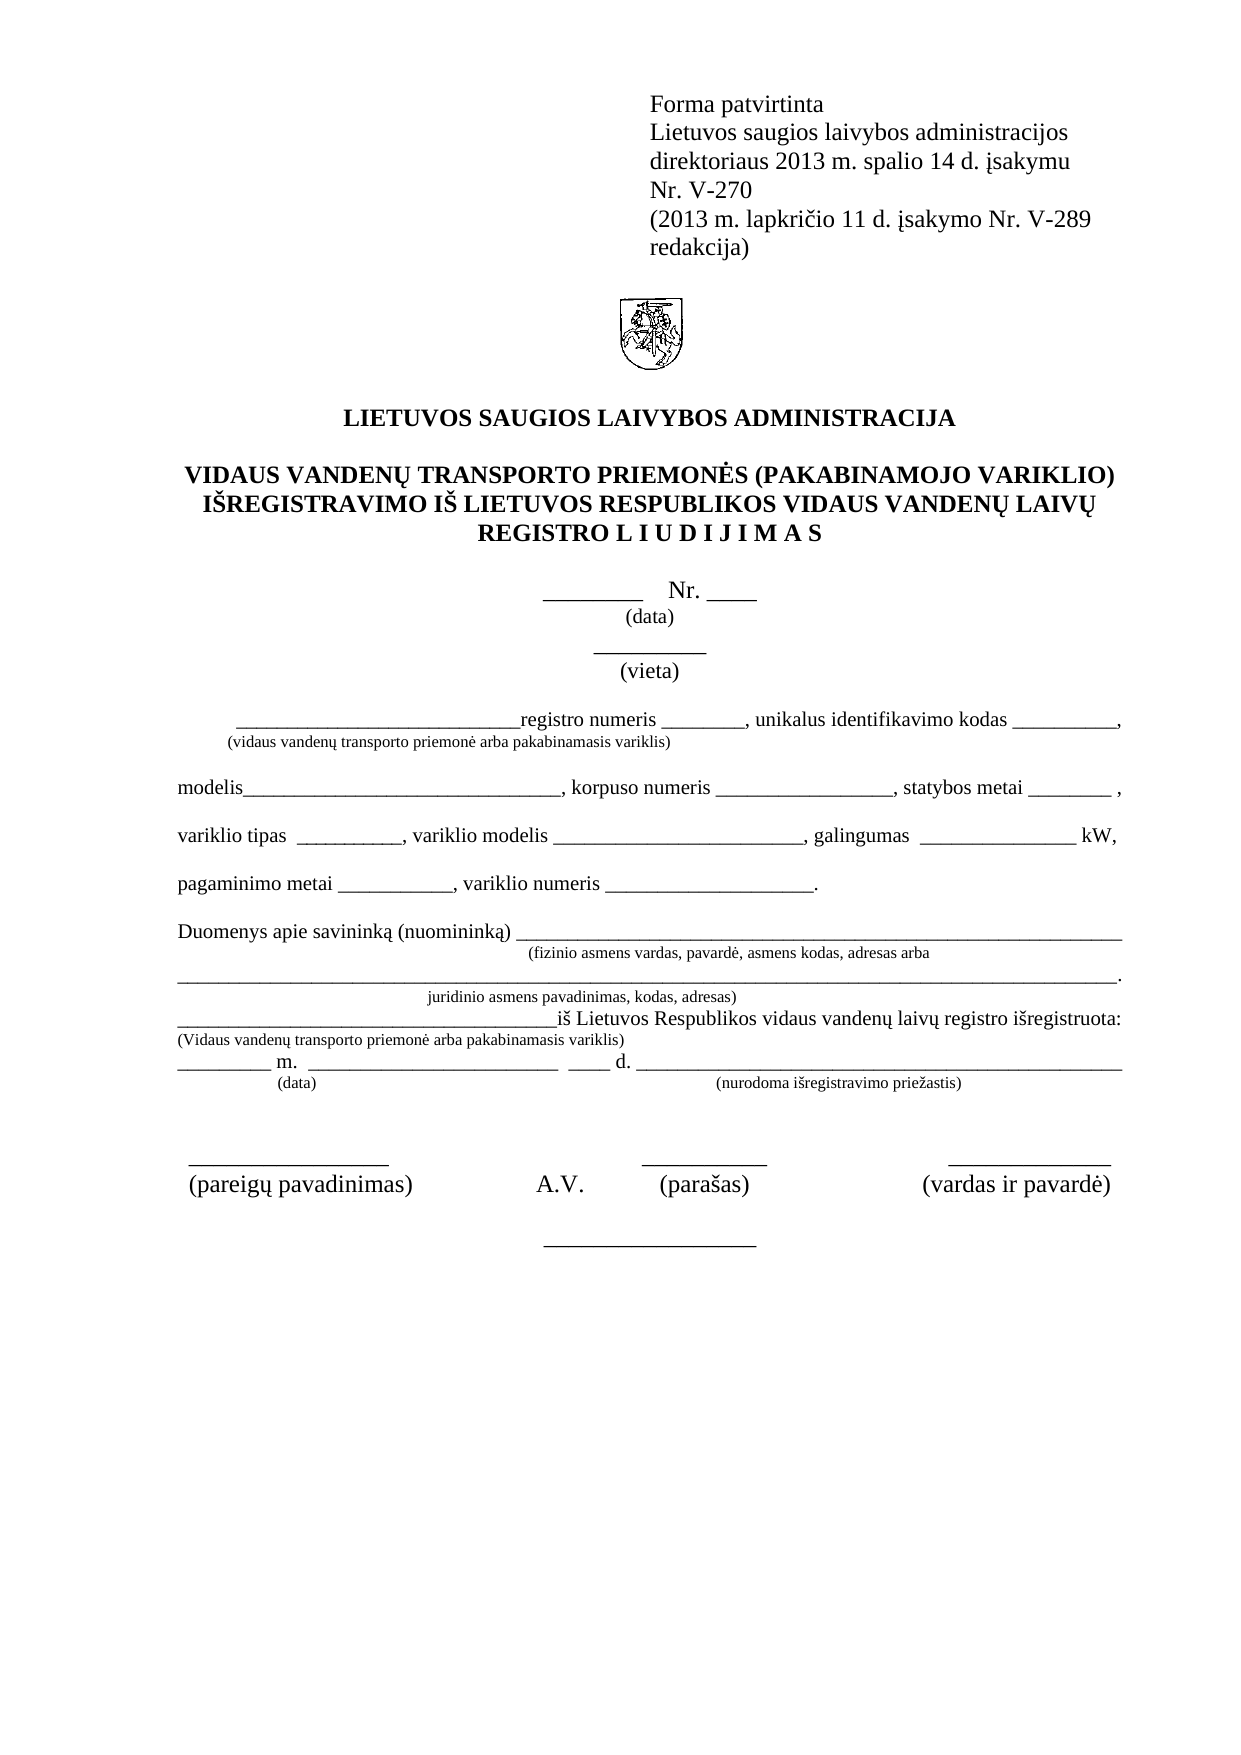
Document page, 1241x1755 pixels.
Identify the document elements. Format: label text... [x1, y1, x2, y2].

text _ iš Lietuvos Respublikos vidaus vandenų laivų registro išregistruota: [177, 1006, 1122, 1029]
text direktoriaus 2013 m. spalio 14 d. įsakymu [649, 146, 1122, 175]
text ________ Nr. ____ [177, 576, 1122, 604]
text juridinio asmens pavadinimas, kodas, adresas) [177, 986, 1122, 1006]
text (fizinio asmens vardas, pavardė, asmens kodas, adresas arba [177, 943, 1122, 962]
text _________ [177, 628, 1122, 657]
text _ . [177, 962, 1122, 986]
text (2013 m. lapkričio 11 d. įsakymo Nr. V-289 [649, 204, 1122, 232]
table_header _____________ (vardas ir pavardė) [809, 1140, 1122, 1197]
text LIETUVOS SAUGIOS LAIVYBOS ADMINISTRACIJA [177, 403, 1122, 432]
text modelis , korpuso numeris _________________, statybos metai ________ , [177, 775, 1122, 799]
text Lietuvos saugios laivybos administracijos [649, 117, 1122, 146]
text (vieta) [177, 657, 1122, 683]
table_header A.V. [521, 1140, 599, 1197]
text Duomenys apie savininką (nuomininką) [177, 919, 1122, 943]
text (Vidaus vandenų transporto priemonė arba pakabinamasis variklis) [177, 1029, 1122, 1049]
text _ registro numeris ________, unikalus identifikavimo kodas __________, [177, 707, 1122, 731]
text variklio tipas , variklio modelis ________________________, galingumas _______________ kW, [177, 823, 1122, 847]
text (data) [177, 604, 1122, 628]
text VIDAUS VANDENŲ TRANSPORTO PRIEMONĖS (PAKABINAMOJO VARIKLIO) IŠREGISTRAVIMO IŠ LIETUVOS RESPUBLIKOS VIDAUS VANDENŲ LAIVŲ REGISTRO LIUDIJIMAS [177, 461, 1122, 547]
text _________________ [177, 1221, 1122, 1250]
text Nr. V-270 [649, 175, 1122, 204]
text pagaminimo metai ___________, variklio numeris ____________________. [177, 871, 1122, 895]
table_header ________________ (pareigų pavadinimas) [177, 1140, 521, 1197]
text (vidaus vandenų transporto priemonė arba pakabinamasis variklis) [177, 731, 1122, 751]
text Forma patvirtinta [649, 89, 1122, 117]
text (data) (nurodoma išregistravimo priežastis) [177, 1073, 1122, 1092]
text redakcija) [649, 232, 1122, 261]
text _________ m. ________________________ ____ d. [177, 1049, 1122, 1073]
table_header __________ (parašas) [599, 1140, 809, 1197]
